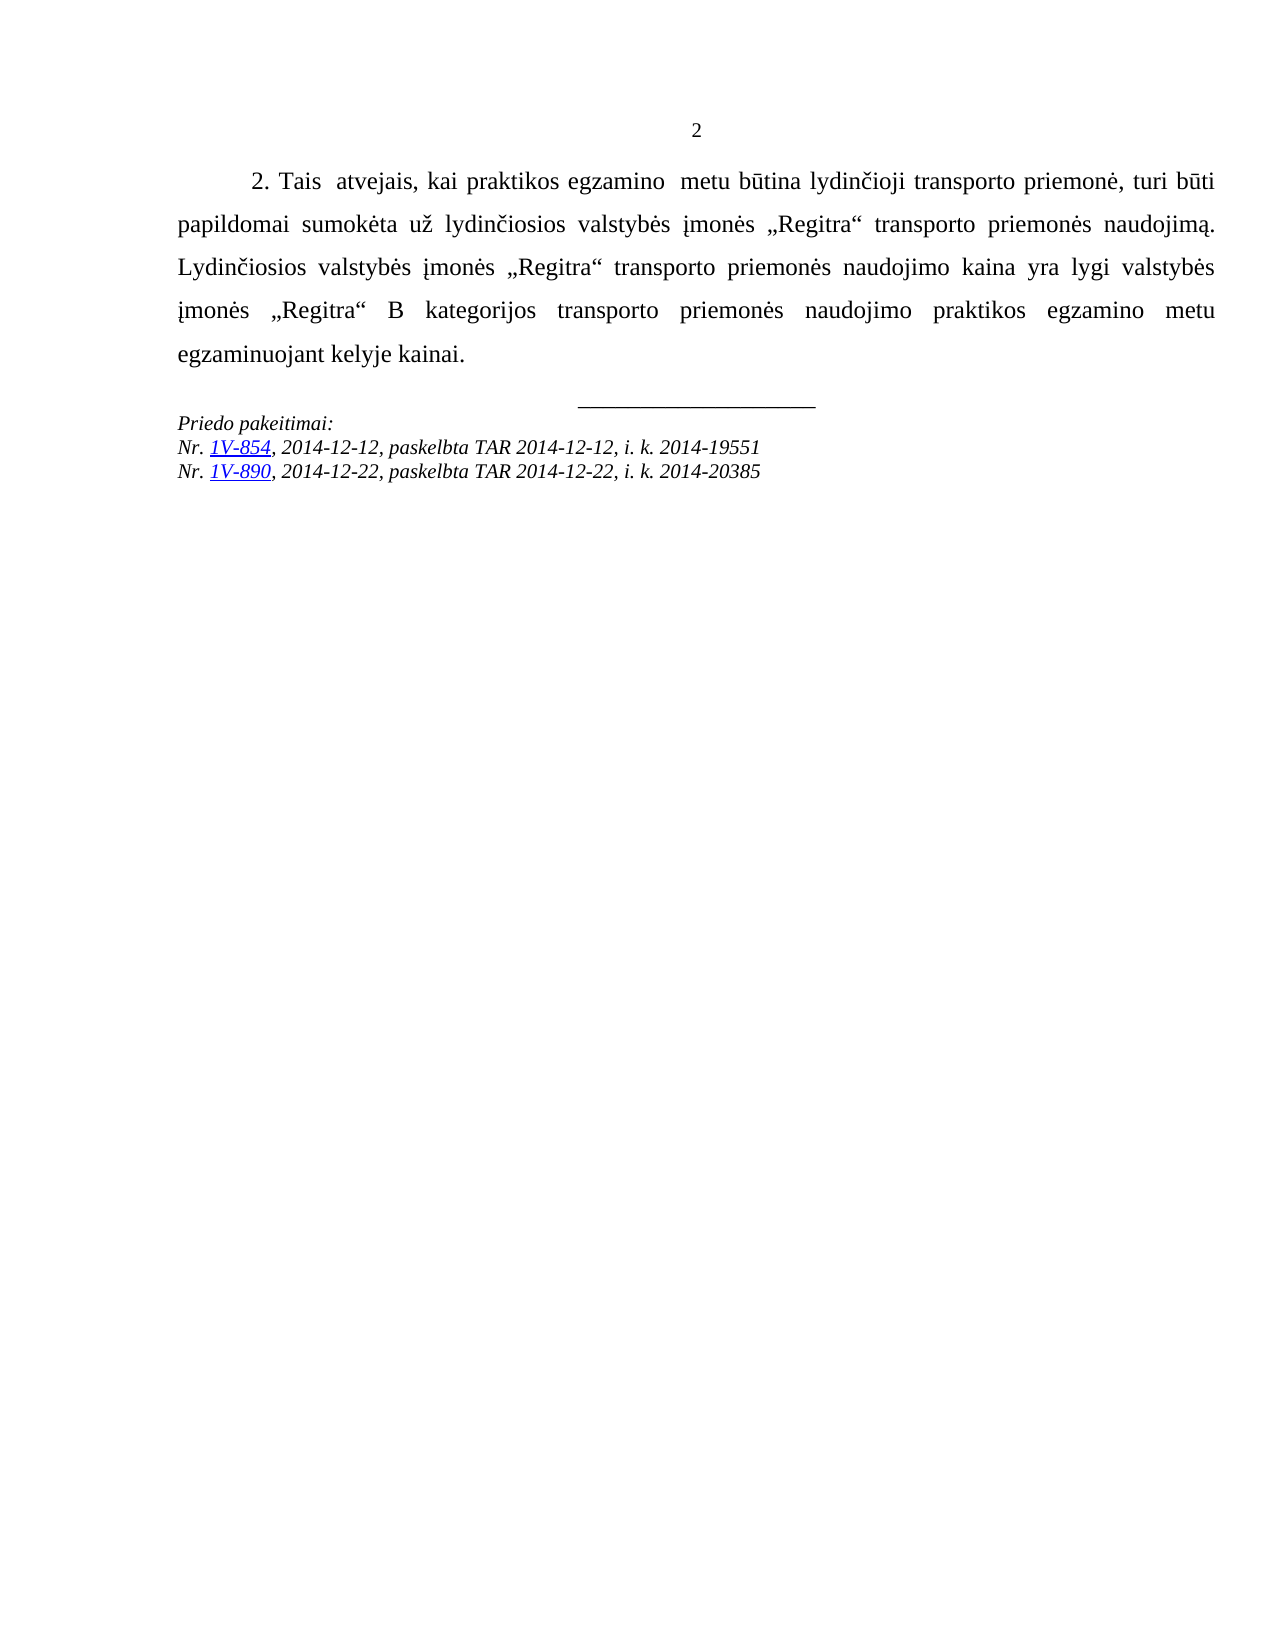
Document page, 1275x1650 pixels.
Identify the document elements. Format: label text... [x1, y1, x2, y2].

text ___________________ [177, 382, 1216, 411]
text Nr. 1V-854, 2014-12-12, paskelbta TAR 2014-12-12, i. k. 2014-19551 [177, 435, 1216, 459]
text Priedo pakeitimai: [177, 411, 1216, 435]
text Nr. 1V-890, 2014-12-22, paskelbta TAR 2014-12-22, i. k. 2014-20385 [177, 459, 1216, 483]
text 2. Tais atvejais, kai praktikos egzamino metu būtina lydinčioji transporto priemonė, turi būti papildomai sumokėta už lydinčiosios valstybės įmonės „Regitra“ transporto priemonės naudojimą. Lydinčiosios valstybės įmonės „Regitra“ transporto priemonės naudojimo kaina yra lygi valstybės įmonės „Regitra“ B kategorijos transporto priemonės naudojimo praktikos egzamino metu egzaminuojant kelyje kainai. [177, 166, 1216, 367]
